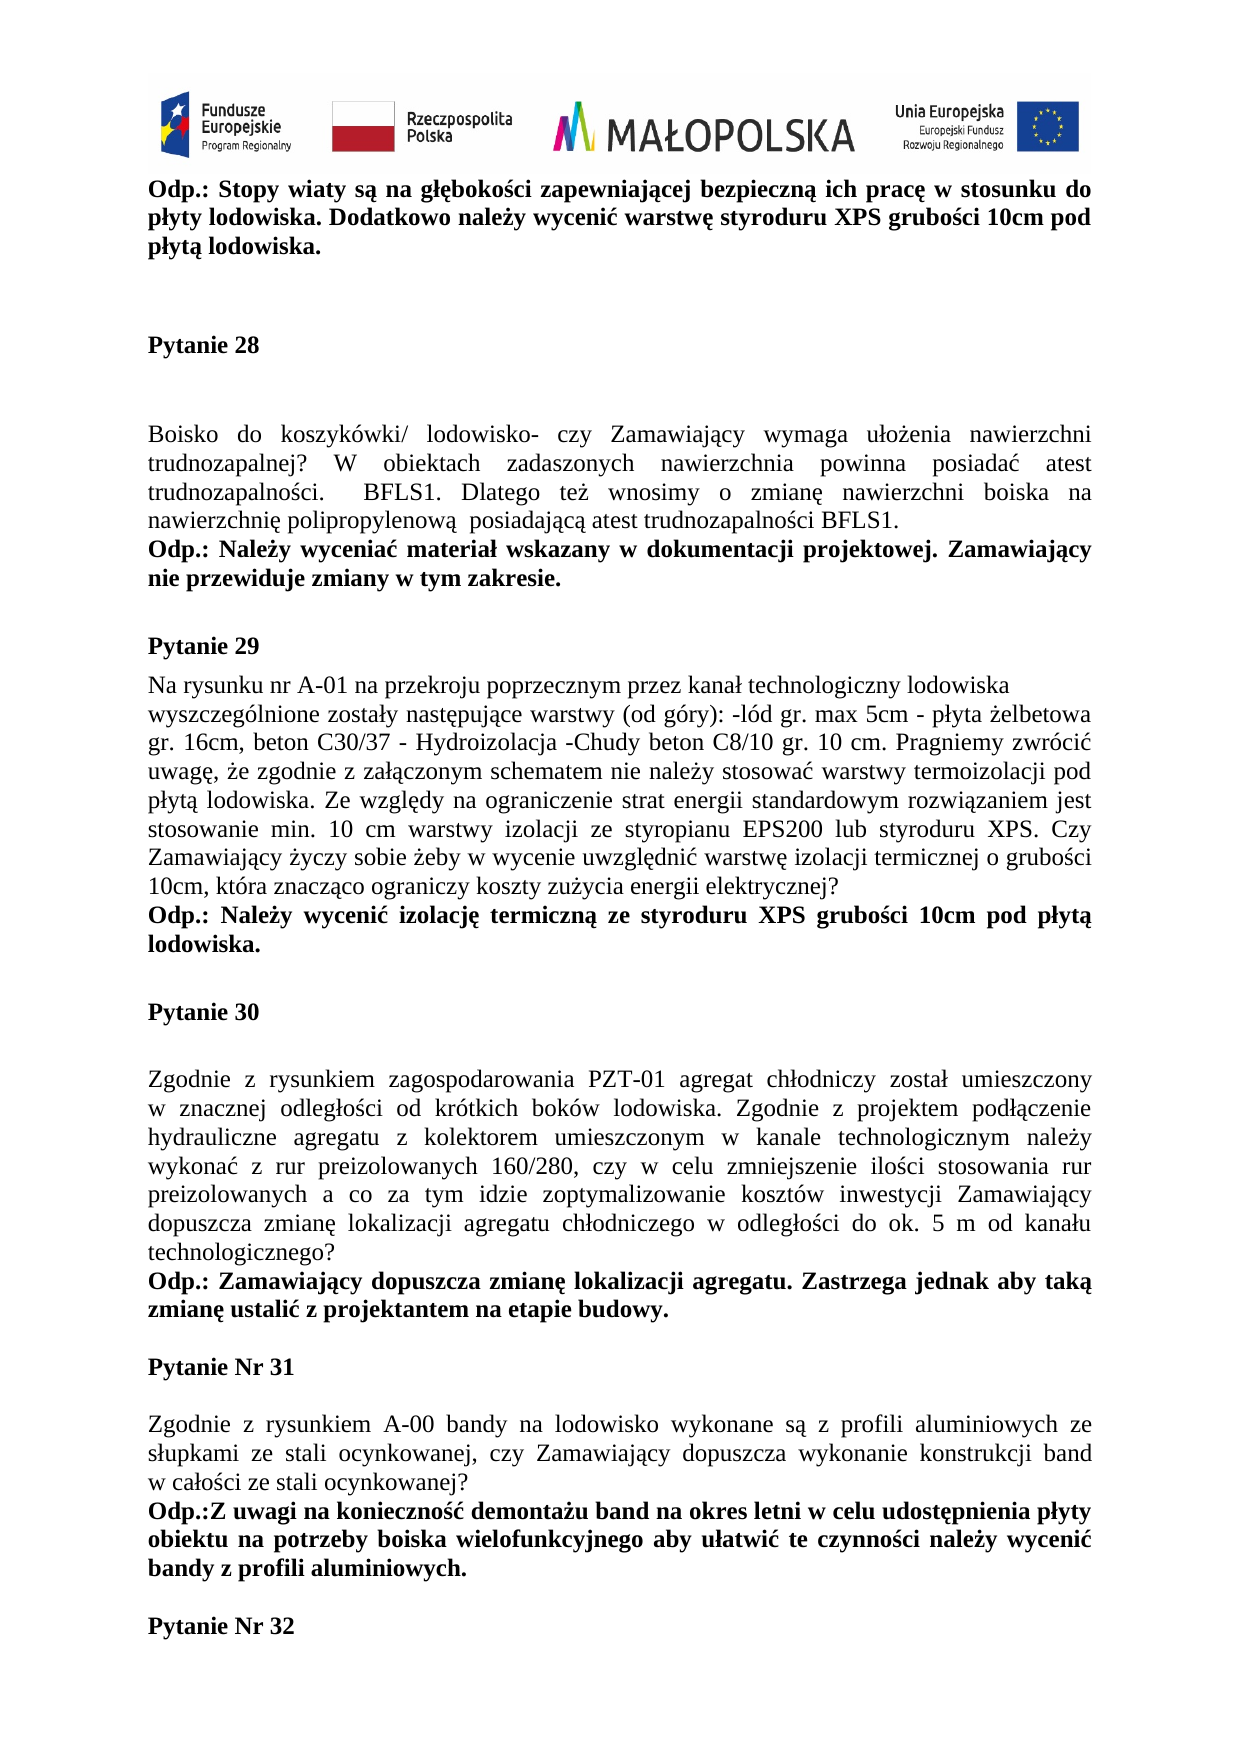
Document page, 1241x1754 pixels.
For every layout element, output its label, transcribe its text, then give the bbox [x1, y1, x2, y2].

text Pytanie 30 [148, 997, 1093, 1025]
text Boisko do koszykówki/ lodowisko- czy Zamawiający wymaga ułożenia nawierzchni trudnozapalnej? W obiektach zadaszonych nawierzchnia powinna posiadać atest trudnozapalności. BFLS1. Dlatego też wnosimy o zmianę nawierzchni boiska na nawierzchnię polipropylenową posiadającą atest trudnozapalności BFLS1. [148, 419, 1093, 534]
text Odp.: Należy wyceniać materiał wskazany w dokumentacji projektowej. Zamawiający nie przewiduje zmiany w tym zakresie. [148, 534, 1093, 592]
text wyszczególnione zostały następujące warstwy (od góry): -lód gr. max 5cm - płyta żelbetowa gr. 16cm, beton C30/37 - Hydroizolacja -Chudy beton C8/10 gr. 10 cm. Pragniemy zwrócić uwagę, że zgodnie z załączonym schematem nie należy stosować warstwy termoizolacji pod płytą lodowiska. Ze względy na ograniczenie strat energii standardowym rozwiązaniem jest stosowanie min. 10 cm warstwy izolacji ze styropianu EPS200 lub styroduru XPS. Czy Zamawiający życzy sobie żeby w wycenie uwzględnić warstwę izolacji termicznej o grubości 10cm, która znacząco ograniczy koszty zużycia energii elektrycznej? [148, 699, 1093, 900]
text Odp.: Należy wycenić izolację termiczną ze styroduru XPS grubości 10cm pod płytą lodowiska. [148, 900, 1093, 957]
text Na rysunku nr A-01 na przekroju poprzecznym przez kanał technologiczny lodowiska [148, 670, 1093, 699]
text Pytanie 29 [148, 631, 1093, 659]
text Zgodnie z rysunkiem zagospodarowania PZT-01 agregat chłodniczy został umieszczony w znacznej odległości od krótkich boków lodowiska. Zgodnie z projektem podłączenie hydrauliczne agregatu z kolektorem umieszczonym w kanale technologicznym należy wykonać z rur preizolowanych 160/280, czy w celu zmniejszenie ilości stosowania rur preizolowanych a co za tym idzie zoptymalizowanie kosztów inwestycji Zamawiający dopuszcza zmianę lokalizacji agregatu chłodniczego w odległości do ok. 5 m od kanału technologicznego? [148, 1064, 1093, 1266]
text Odp.: Stopy wiaty są na głębokości zapewniającej bezpieczną ich pracę w stosunku do płyty lodowiska. Dodatkowo należy wycenić warstwę styroduru XPS grubości 10cm pod płytą lodowiska. [148, 174, 1093, 260]
text Pytanie Nr 32 [148, 1611, 1093, 1639]
text Pytanie Nr 31 [148, 1352, 1093, 1381]
text Pytanie 28 [148, 330, 1093, 359]
text Odp.:Z uwagi na konieczność demontażu band na okres letni w celu udostępnienia płyty obiektu na potrzeby boiska wielofunkcyjnego aby ułatwić te czynności należy wycenić bandy z profili aluminiowych. [148, 1496, 1093, 1582]
text Odp.: Zamawiający dopuszcza zmianę lokalizacji agregatu. Zastrzega jednak aby taką zmianę ustalić z projektantem na etapie budowy. [148, 1266, 1093, 1323]
text Zgodnie z rysunkiem A-00 bandy na lodowisko wykonane są z profili aluminiowych ze słupkami ze stali ocynkowanej, czy Zamawiający dopuszcza wykonanie konstrukcji band w całości ze stali ocynkowanej? [148, 1409, 1093, 1496]
